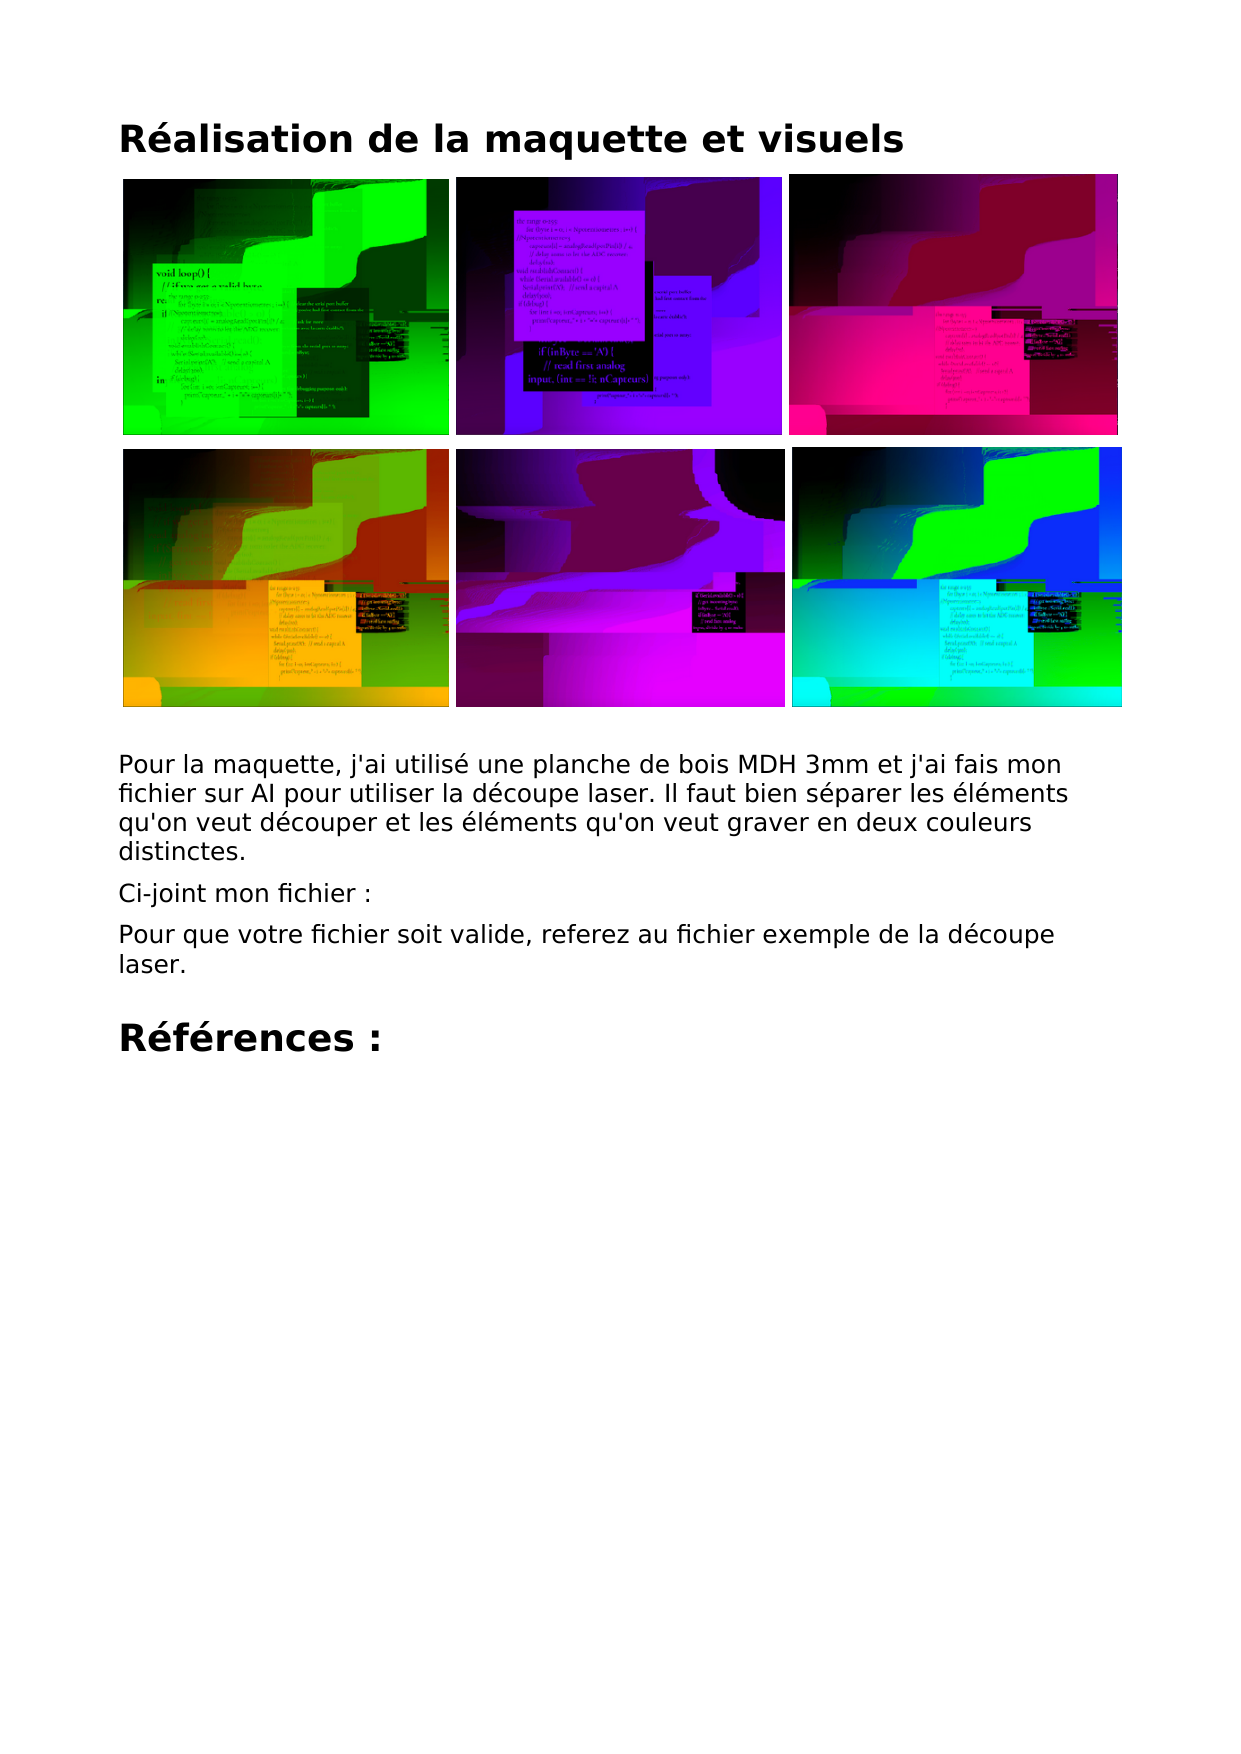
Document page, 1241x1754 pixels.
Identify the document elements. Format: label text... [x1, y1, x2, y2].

text Pour la maquette, j'ai utilisé une planche de bois MDH 3mm et j'ai fais mon fichier sur AI pour utiliser la découpe laser. Il faut bien séparer les éléments qu'on veut découper et les éléments qu'on veut graver en deux couleurs distinctes. [118, 750, 1122, 866]
text Ci-joint mon fichier : [118, 879, 1122, 908]
subtitle Références : [118, 1016, 1122, 1060]
picture [118, 174, 1123, 709]
subtitle Réalisation de la maquette et visuels [118, 118, 1122, 162]
text Pour que votre fichier soit valide, referez au fichier exemple de la découpe laser. [118, 921, 1122, 979]
